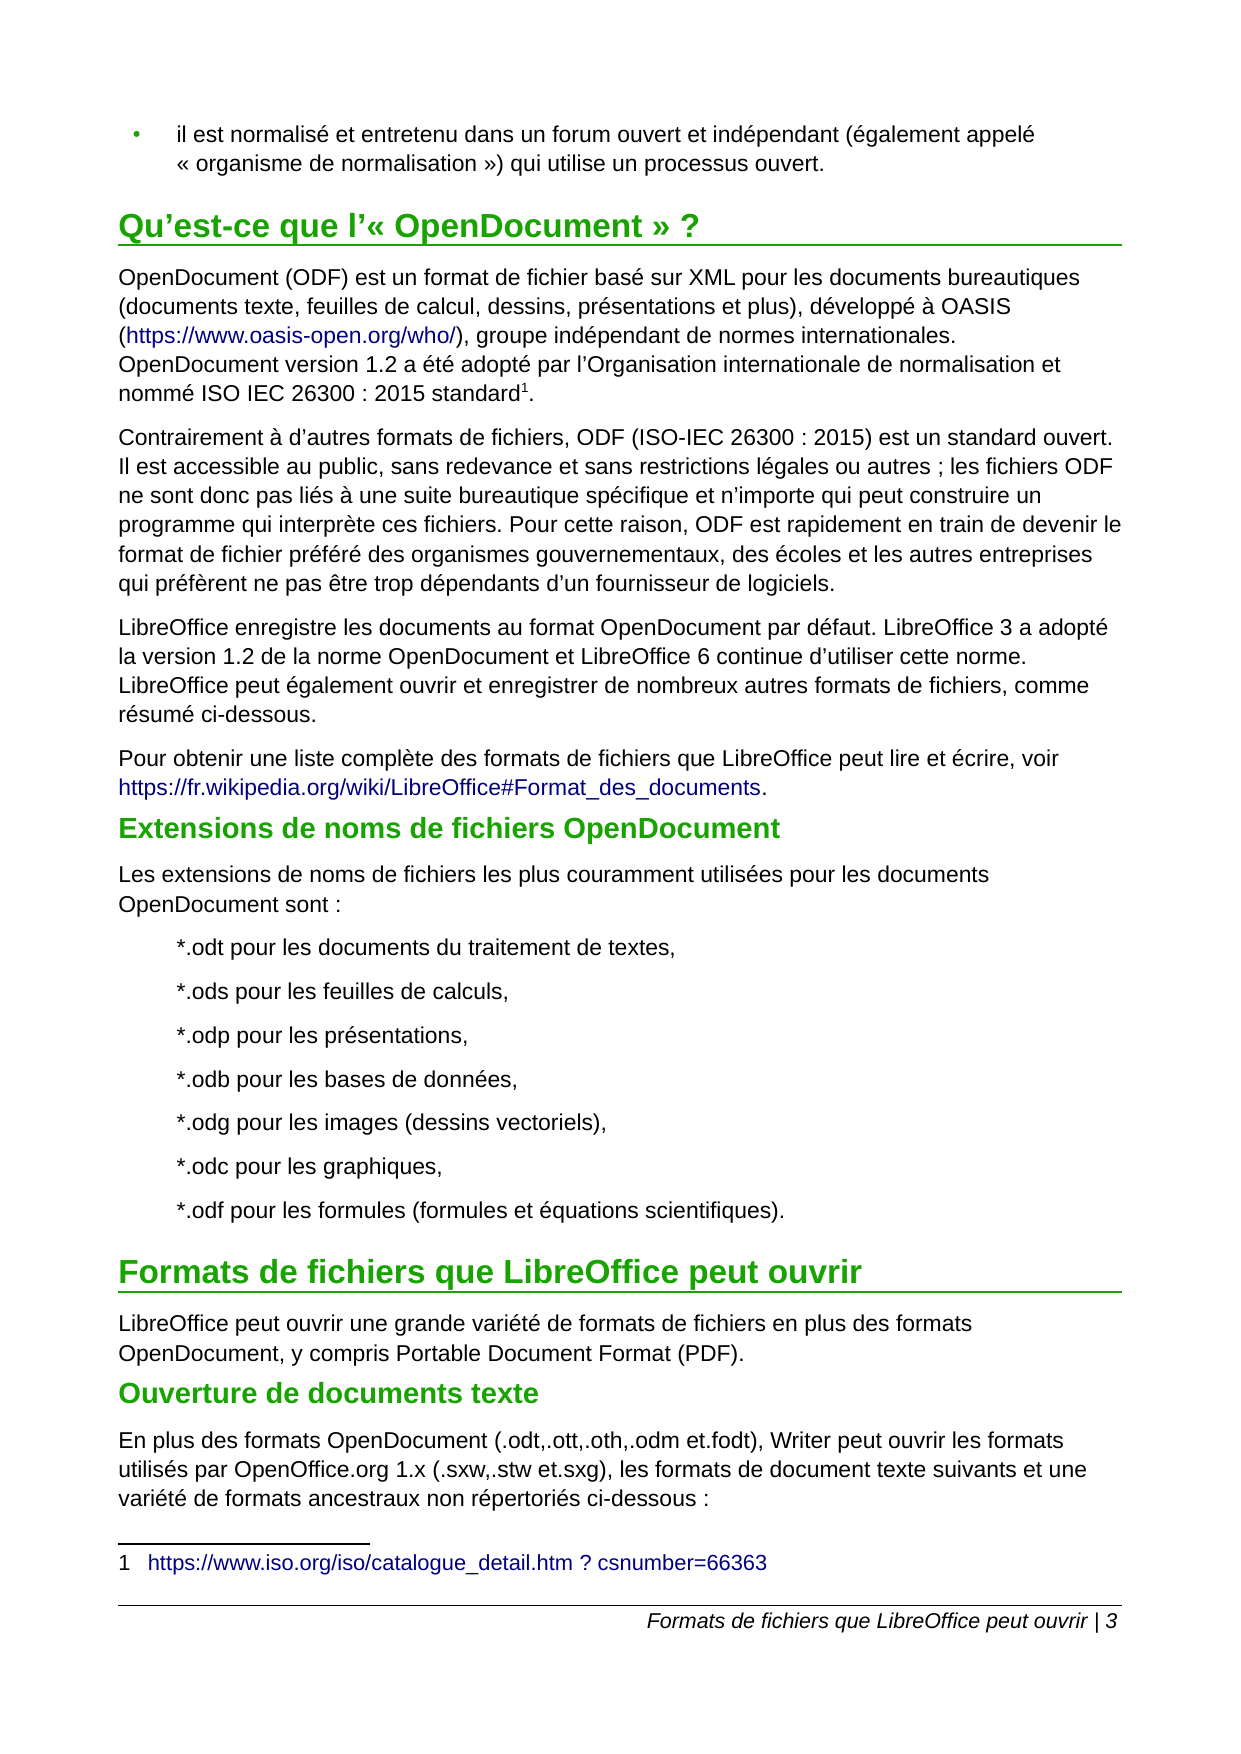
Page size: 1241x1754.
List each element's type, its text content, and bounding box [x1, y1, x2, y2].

text https://www.iso.org/iso/catalogue_detail.htm ? csnumber=66363 [118, 1550, 1122, 1575]
text *.ods pour les feuilles de calculs, [176, 975, 1122, 1004]
text Pour obtenir une liste complète des formats de fichiers que LibreOffice peut lire et écrire, voir https://fr.wikipedia.org/wiki/LibreOffice#Format_des_documents. [118, 742, 1122, 800]
text *.odt pour les documents du traitement de textes, [176, 932, 1122, 961]
subtitle Ouverture de documents texte [118, 1380, 1122, 1409]
list il est normalisé et entretenu dans un forum ouvert et indépendant (également appelé « organisme de normalisation ») qui utilise un processus ouvert. [133, 118, 1122, 176]
text *.odf pour les formules (formules et équations scientifiques). [176, 1194, 1122, 1223]
text LibreOffice peut ouvrir une grande variété de formats de fichiers en plus des formats OpenDocument, y compris Portable Document Format (PDF). [118, 1307, 1122, 1366]
text *.odp pour les présentations, [176, 1019, 1122, 1048]
subtitle Extensions de noms de fichiers OpenDocument [118, 815, 1122, 844]
subtitle Formats de fichiers que LibreOffice peut ouvrir [118, 1252, 1122, 1291]
text OpenDocument (ODF) est un format de fichier basé sur XML pour les documents bureautiques (documents texte, feuilles de calcul, dessins, présentations et plus), développé à OASIS (https://www.oasis-open.org/who/), groupe indépendant de normes internationales. OpenDocument version 1.2 a été adopté par l’Organisation internationale de normalisation et nommé ISO IEC 26300 : 2015 standard. [118, 261, 1122, 407]
text En plus des formats OpenDocument (.odt,.ott,.oth,.odm et.fodt), Writer peut ouvrir les formats utilisés par OpenOffice.org 1.x (.sxw,.stw et.sxg), les formats de document texte suivants et une variété de formats ancestraux non répertoriés ci-dessous : [118, 1424, 1122, 1512]
text Les extensions de noms de fichiers les plus couramment utilisées pour les documents OpenDocument sont : [118, 859, 1122, 917]
text *.odg pour les images (dessins vectoriels), [176, 1107, 1122, 1136]
text *.odb pour les bases de données, [176, 1063, 1122, 1092]
text LibreOffice enregistre les documents au format OpenDocument par défaut. LibreOffice 3 a adopté la version 1.2 de la norme OpenDocument et LibreOffice 6 continue d’utiliser cette norme. LibreOffice peut également ouvrir et enregistrer de nombreux autres formats de fichiers, comme résumé ci-dessous. [118, 611, 1122, 727]
text Contrairement à d’autres formats de fichiers, ODF (ISO-IEC 26300 : 2015) est un standard ouvert. Il est accessible au public, sans redevance et sans restrictions légales ou autres ; les fichiers ODF ne sont donc pas liés à une suite bureautique spécifique et n’importe qui peut construire un programme qui interprète ces fichiers. Pour cette raison, ODF est rapidement en train de devenir le format de fichier préféré des organismes gouvernementaux, des écoles et les autres entreprises qui préfèrent ne pas être trop dépendants d’un fournisseur de logiciels. [118, 421, 1122, 596]
text *.odc pour les graphiques, [176, 1150, 1122, 1179]
subtitle Qu’est-ce que l’« OpenDocument » ? [118, 206, 1122, 244]
